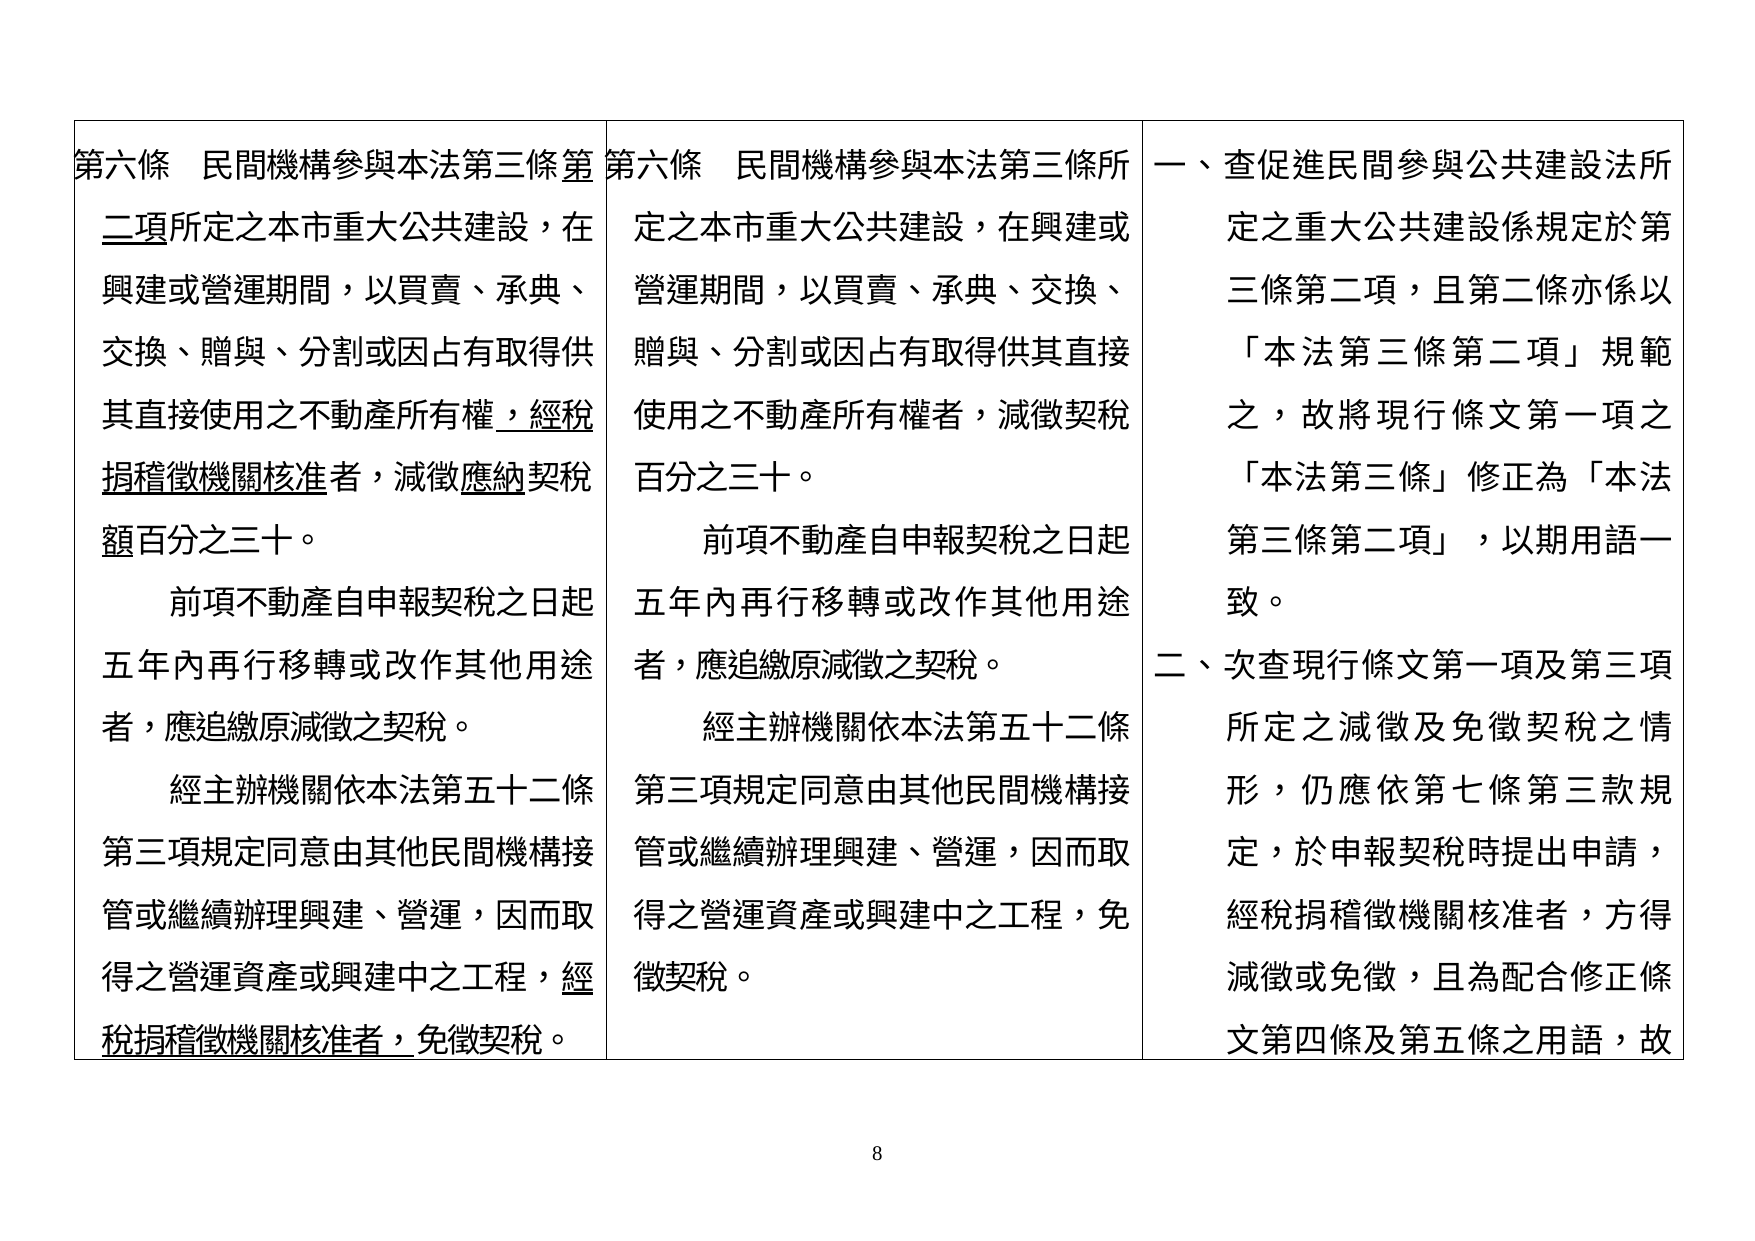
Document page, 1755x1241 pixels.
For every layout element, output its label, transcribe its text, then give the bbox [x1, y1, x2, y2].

table_cell 第六條 民間機構參與本法第三條第二項所定之本市重大公共建設，在興建或營運期間，以買賣、承典、交換、贈與、分割或因占有取得供其直接使用之不動產所有權，經稅捐稽徵機關核准者，減徵應納契稅額百分之三十。 前項不動產自申報契稅之日起五年內再行移轉或改作其他用途者，應追繳原減徵之契稅。 經主辦機關依本法第五十二條第三項規定同意由其他民間機構接管或繼續辦理興建、營運，因而取得之營運資產或興建中之工程，經稅捐稽徵機關核准者，免徵契稅。 [75, 121, 606, 1059]
table_cell 一、查促進民間參與公共建設法所定之重大公共建設係規定於第三條第二項，且第二條亦係以「本法第三條第二項」規範之，故將現行條文第一項之「本法第三條」修正為「本法第三條第二項」，以期用語一致。 二、次查現行條文第一項及第三項所定之減徵及免徵契稅之情形，仍應依第七條第三款規定，於申報契稅時提出申請，經稅捐稽徵機關核准者，方得減徵或免徵，且為配合修正條文第四條及第五條之用語，故 [1143, 121, 1683, 1059]
table_cell 第六條 民間機構參與本法第三條所定之本市重大公共建設，在興建或營運期間，以買賣、承典、交換、贈與、分割或因占有取得供其直接使用之不動產所有權者，減徵契稅百分之三十。 前項不動產自申報契稅之日起五年內再行移轉或改作其他用途者，應追繳原減徵之契稅。 經主辦機關依本法第五十二條第三項規定同意由其他民間機構接管或繼續辦理興建、營運，因而取得之營運資產或興建中之工程，免徵契稅。 [607, 121, 1142, 1059]
